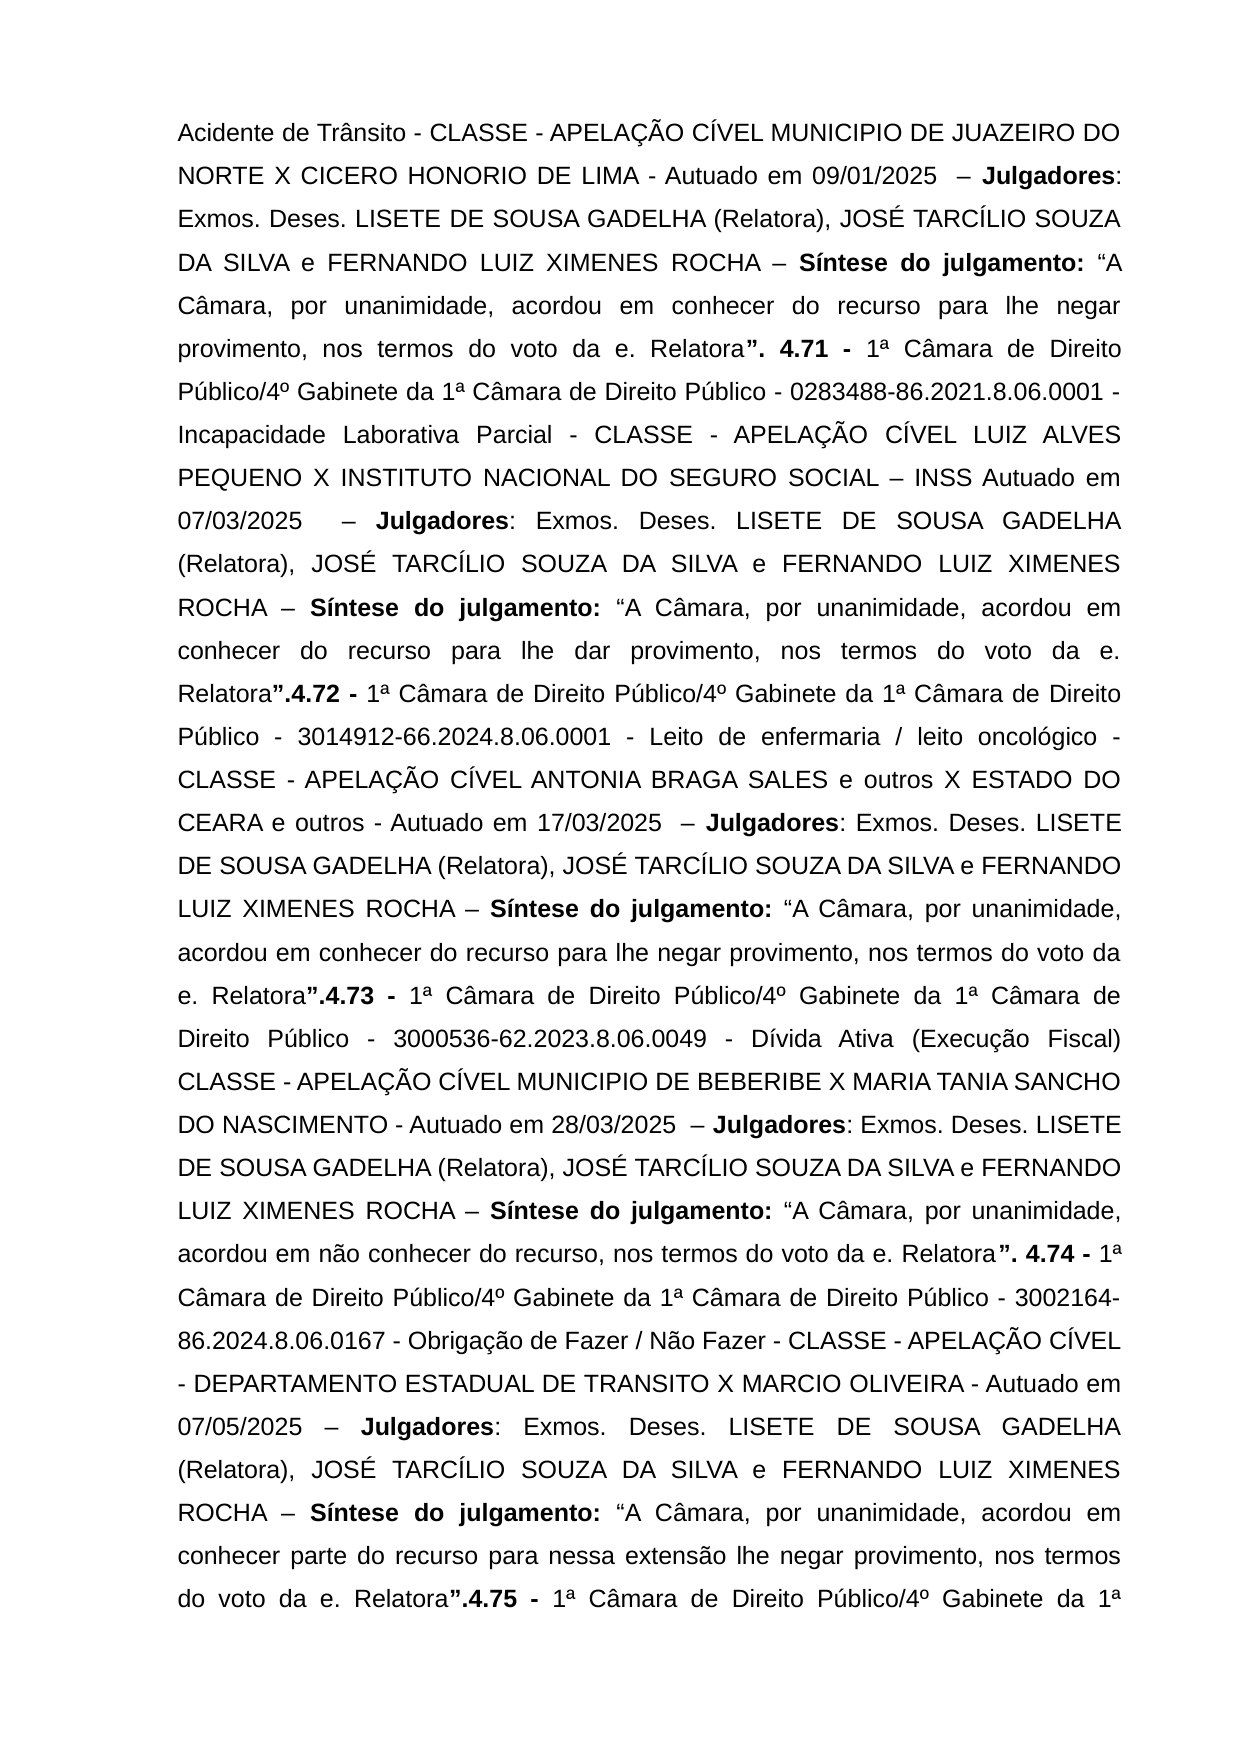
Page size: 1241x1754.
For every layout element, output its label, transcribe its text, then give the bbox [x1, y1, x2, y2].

text - Acidente de Trânsito - CLASSE - APELAÇÃO CÍVEL MUNICIPIO DE JUAZEIRO DO NORTE X CICERO HONORIO DE LIMA - Autuado em 09/01/2025 – Julgadores: Exmos. Deses. LISETE DE SOUSA GADELHA (Relatora), JOSÉ TARCÍLIO SOUZA DA SILVA e FERNANDO LUIZ XIMENES ROCHA – Síntese do julgamento: “A Câmara, por unanimidade, acordou em conhecer do recurso para lhe negar provimento, nos termos do voto da e. Relatora”. 4.71 - 1ª Câmara de Direito Público/4º Gabinete da 1ª Câmara de Direito Público - 0283488-86.2021.8.06.0001 - Incapacidade Laborativa Parcial - CLASSE - APELAÇÃO CÍVEL LUIZ ALVES PEQUENO X INSTITUTO NACIONAL DO SEGURO SOCIAL – INSS Autuado em 07/03/2025 – Julgadores: Exmos. Deses. LISETE DE SOUSA GADELHA (Relatora), JOSÉ TARCÍLIO SOUZA DA SILVA e FERNANDO LUIZ XIMENES ROCHA – Síntese do julgamento: “A Câmara, por unanimidade, acordou em conhecer do recurso para lhe dar provimento, nos termos do voto da e. Relatora”.4.72 - 1ª Câmara de Direito Público/4º Gabinete da 1ª Câmara de Direito Público - 3014912-66.2024.8.06.0001 - Leito de enfermaria / leito oncológico - CLASSE - APELAÇÃO CÍVEL ANTONIA BRAGA SALES e outros X ESTADO DO CEARA e outros - Autuado em 17/03/2025 – Julgadores: Exmos. Deses. LISETE DE SOUSA GADELHA (Relatora), JOSÉ TARCÍLIO SOUZA DA SILVA e FERNANDO LUIZ XIMENES ROCHA – Síntese do julgamento: “A Câmara, por unanimidade, acordou em conhecer do recurso para lhe negar provimento, nos termos do voto da e. Relatora”.4.73 - 1ª Câmara de Direito Público/4º Gabinete da 1ª Câmara de Direito Público - 3000536-62.2023.8.06.0049 - Dívida Ativa (Execução Fiscal) CLASSE - APELAÇÃO CÍVEL MUNICIPIO DE BEBERIBE X MARIA TANIA SANCHO DO NASCIMENTO - Autuado em 28/03/2025 – Julgadores: Exmos. Deses. LISETE DE SOUSA GADELHA (Relatora), JOSÉ TARCÍLIO SOUZA DA SILVA e FERNANDO LUIZ XIMENES ROCHA – Síntese do julgamento: “A Câmara, por unanimidade, acordou em não conhecer do recurso, nos termos do voto da e. Relatora”. 4.74 - 1ª Câmara de Direito Público/4º Gabinete da 1ª Câmara de Direito Público - 3002164-86.2024.8.06.0167 - Obrigação de Fazer / Não Fazer - CLASSE - APELAÇÃO CÍVEL - DEPARTAMENTO ESTADUAL DE TRANSITO X MARCIO OLIVEIRA - Autuado em 07/05/2025 – Julgadores: Exmos. Deses. LISETE DE SOUSA GADELHA (Relatora), JOSÉ TARCÍLIO SOUZA DA SILVA e FERNANDO LUIZ XIMENES ROCHA – Síntese do julgamento: “A Câmara, por unanimidade, acordou em conhecer parte do recurso para nessa extensão lhe negar provimento, nos termos do voto da e. Relatora”.4.75 - 1ª Câmara de Direito Público/4º Gabinete da 1ª [177, 118, 1122, 1613]
